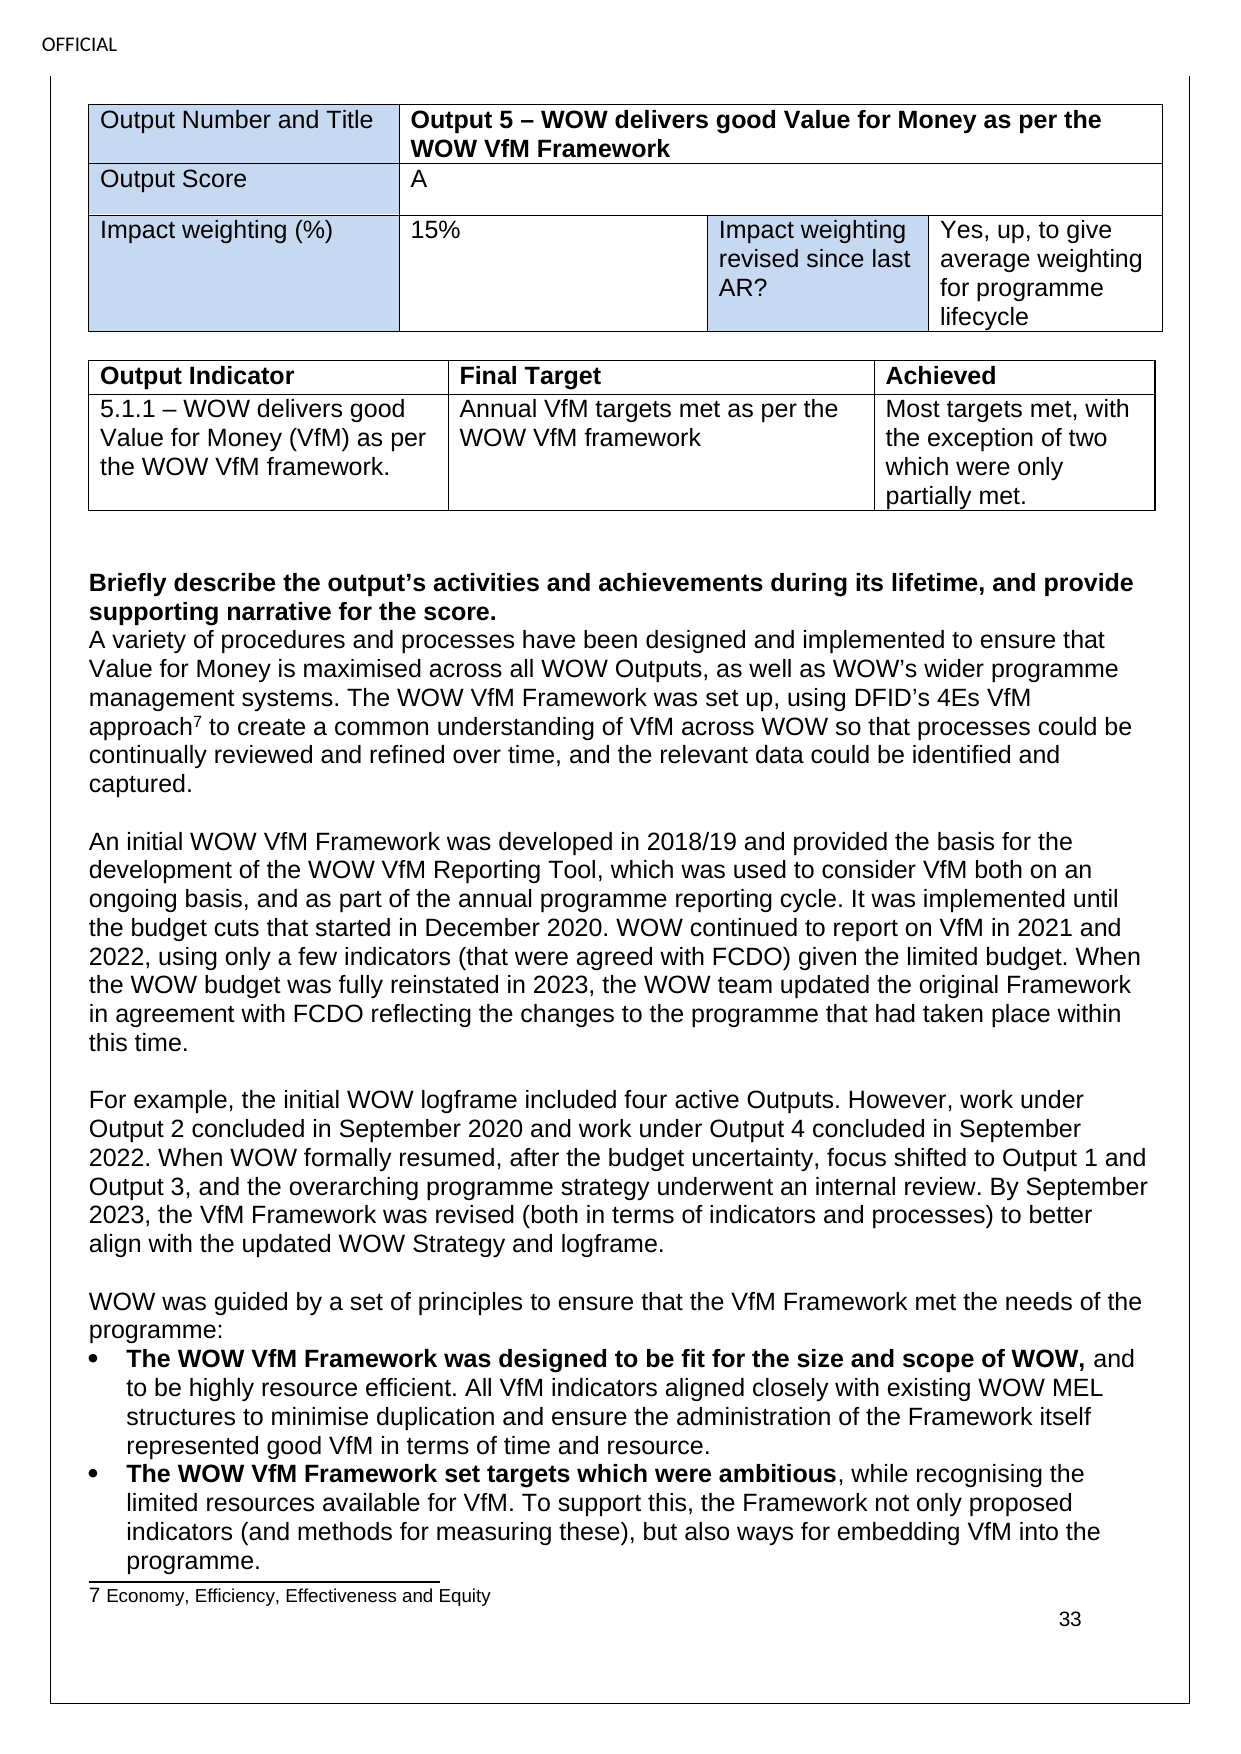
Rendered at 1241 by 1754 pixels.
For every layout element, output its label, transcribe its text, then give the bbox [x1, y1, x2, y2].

table_cell Impact weighting (%) [89, 216, 399, 331]
table_cell 5.1.1 – WOW delivers good Value for Money (VfM) as per the WOW VfM framework. ​ [89, 395, 448, 509]
list The WOW VfM Framework was designed to be fit for the size and scope of WOW, and to be highly resource efficient. All VfM indicators aligned closely with existing WOW MEL structures to minimise duplication and ensure the administration of the Framework itself represented good VfM in terms of time and resource. [89, 1344, 1152, 1459]
text For example, the initial WOW logframe included four active Outputs. However, work under Output 2 concluded in September 2020 and work under Output 4 concluded in September 2022. When WOW formally resumed, after the budget uncertainty, focus shifted to Output 1 and Output 3, and the overarching programme strategy underwent an internal review. By September 2023, the VfM Framework was revised (both in terms of indicators and processes) to better align with the updated WOW Strategy and logframe. [89, 1086, 1152, 1258]
table_cell Annual VfM targets met as per the WOW VfM framework [449, 395, 874, 509]
text A variety of procedures and processes have been designed and implemented to ensure that Value for Money is maximised across all WOW Outputs, as well as WOW’s wider programme management systems. The WOW VfM Framework was set up, using DFID’s 4Es VfM approach to create a common understanding of VfM across WOW so that processes could be continually reviewed and refined over time, and the relevant data could be identified and captured. [89, 626, 1152, 798]
table_cell Most targets met, with the exception of two which were only partially met. [875, 395, 1154, 509]
table_cell 15% [400, 216, 707, 331]
list The WOW VfM Framework set targets which were ambitious, while recognising the limited resources available for VfM. To support this, the Framework not only proposed indicators (and methods for measuring these), but also ways for embedding VfM into the programme. [89, 1459, 1152, 1574]
text WOW was guided by a set of principles to ensure that the VfM Framework met the needs of the programme: [89, 1287, 1152, 1344]
text Briefly describe the output’s activities and achievements during its lifetime, and provide supporting narrative for the score. [89, 568, 1152, 626]
table_header Output Indicator [89, 361, 448, 393]
table_header Output 5 – WOW delivers good Value for Money as per the WOW VfM Framework [400, 105, 1162, 163]
table_header Output Number and Title [89, 105, 399, 163]
table_cell Yes, up, to give average weighting for programme lifecycle [929, 216, 1162, 331]
table_header Achieved [875, 361, 1154, 393]
table_cell A [400, 164, 1162, 214]
table_cell Output Score [89, 164, 399, 214]
text An initial WOW VfM Framework was developed in 2018/19 and provided the basis for the development of the WOW VfM Reporting Tool, which was used to consider VfM both on an ongoing basis, and as part of the annual programme reporting cycle. It was implemented until the budget cuts that started in December 2020. WOW continued to report on VfM in 2021 and 2022, using only a few indicators (that were agreed with FCDO) given the limited budget. When the WOW budget was fully reinstated in 2023, the WOW team updated the original Framework in agreement with FCDO reflecting the changes to the programme that had taken place within this time. [89, 827, 1152, 1057]
table_header Final Target [449, 361, 874, 393]
text Economy, Efficiency, Effectiveness and Equity [89, 1582, 1152, 1606]
table_cell Impact weighting revised since last AR? [708, 216, 928, 331]
